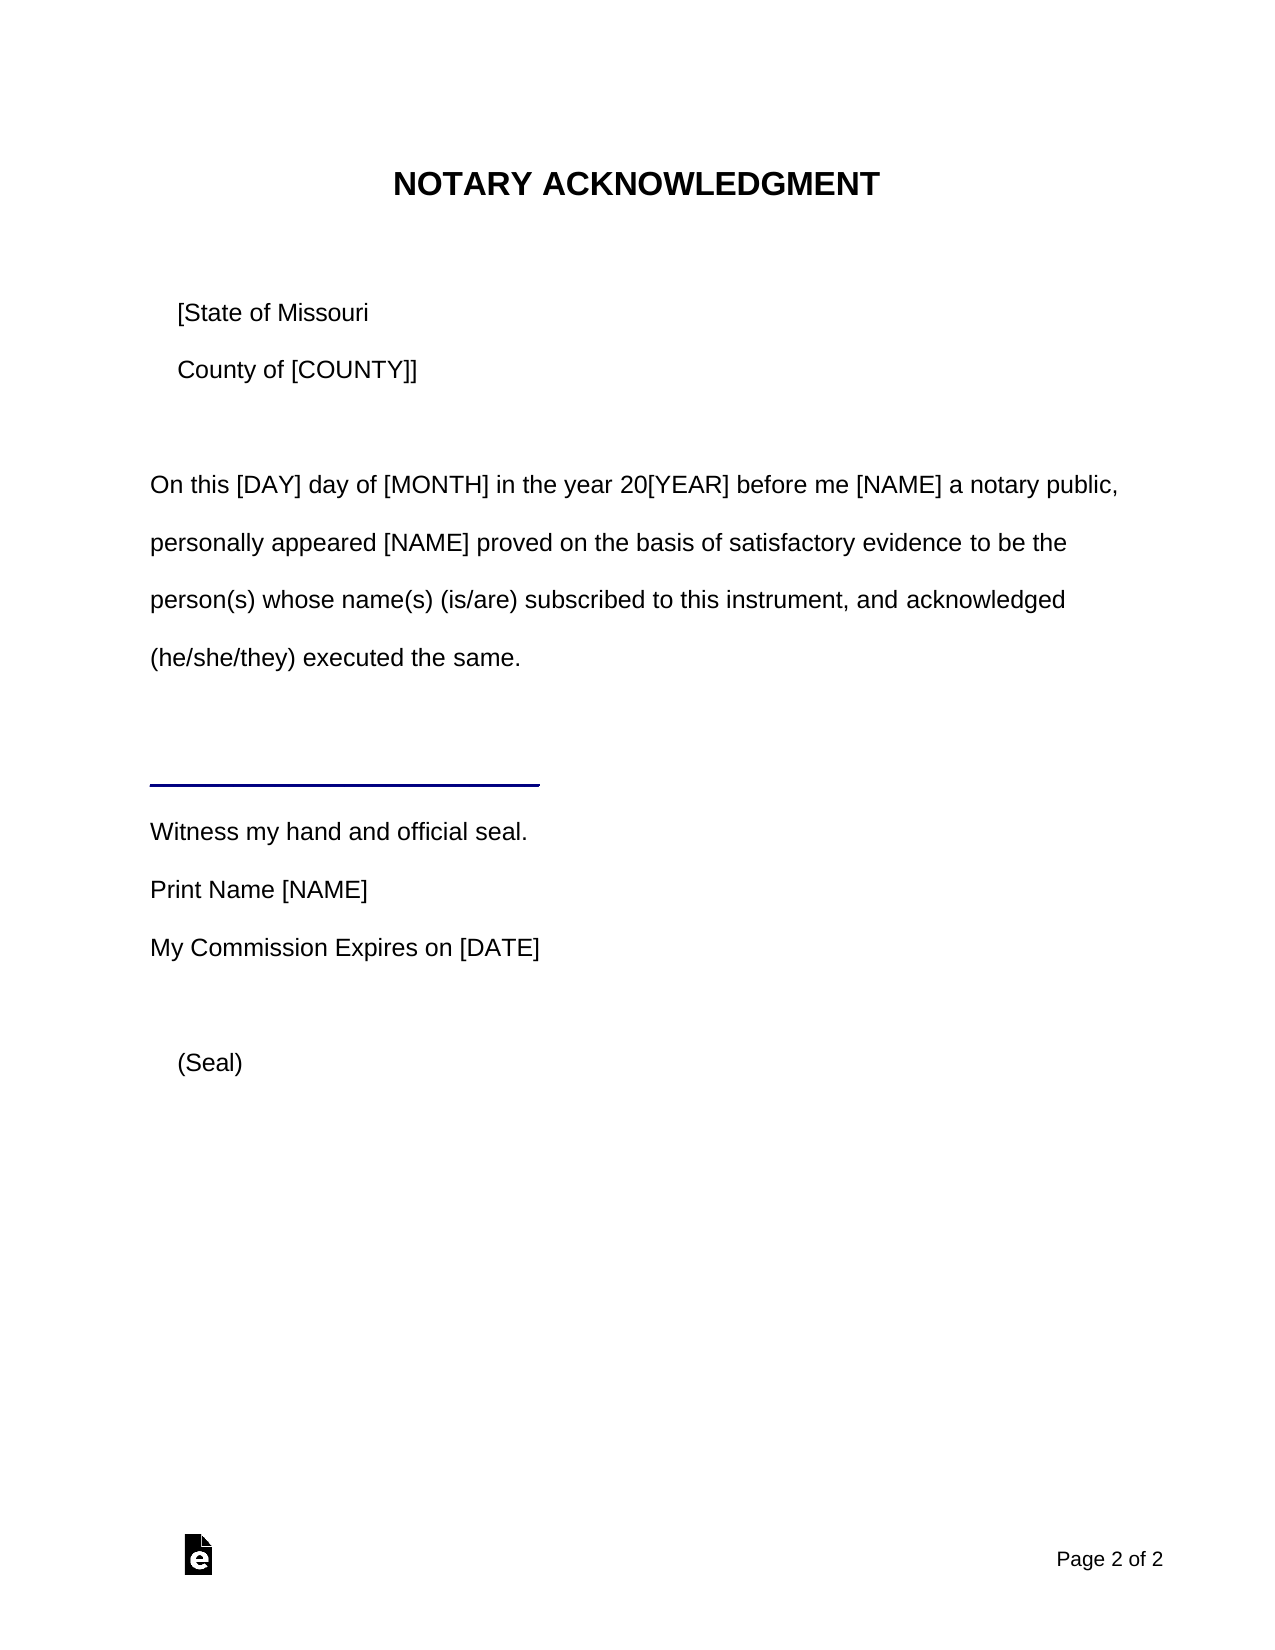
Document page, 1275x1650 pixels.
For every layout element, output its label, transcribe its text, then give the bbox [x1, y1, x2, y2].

subtitle NOTARY ACKNOWLEDGMENT [150, 163, 1123, 202]
text [State of Missouri [177, 298, 1125, 326]
text On this [DAY] day of [MONTH] in the year 20[YEAR] before me [NAME] a notary public, personally appeared [NAME] proved on the basis of satisfactory evidence to be the person(s) whose name(s) (is/are) subscribed to this instrument, and acknowledged (he/she/they) executed the same. [150, 470, 1125, 671]
text Print Name [NAME] [150, 875, 1125, 903]
text (Seal) [177, 1048, 1125, 1077]
text ____________________________ [150, 759, 1125, 788]
text County of [COUNTY]] [177, 355, 1125, 384]
text Witness my hand and official seal. [150, 817, 1125, 846]
text My Commission Expires on [DATE] [150, 933, 1125, 961]
